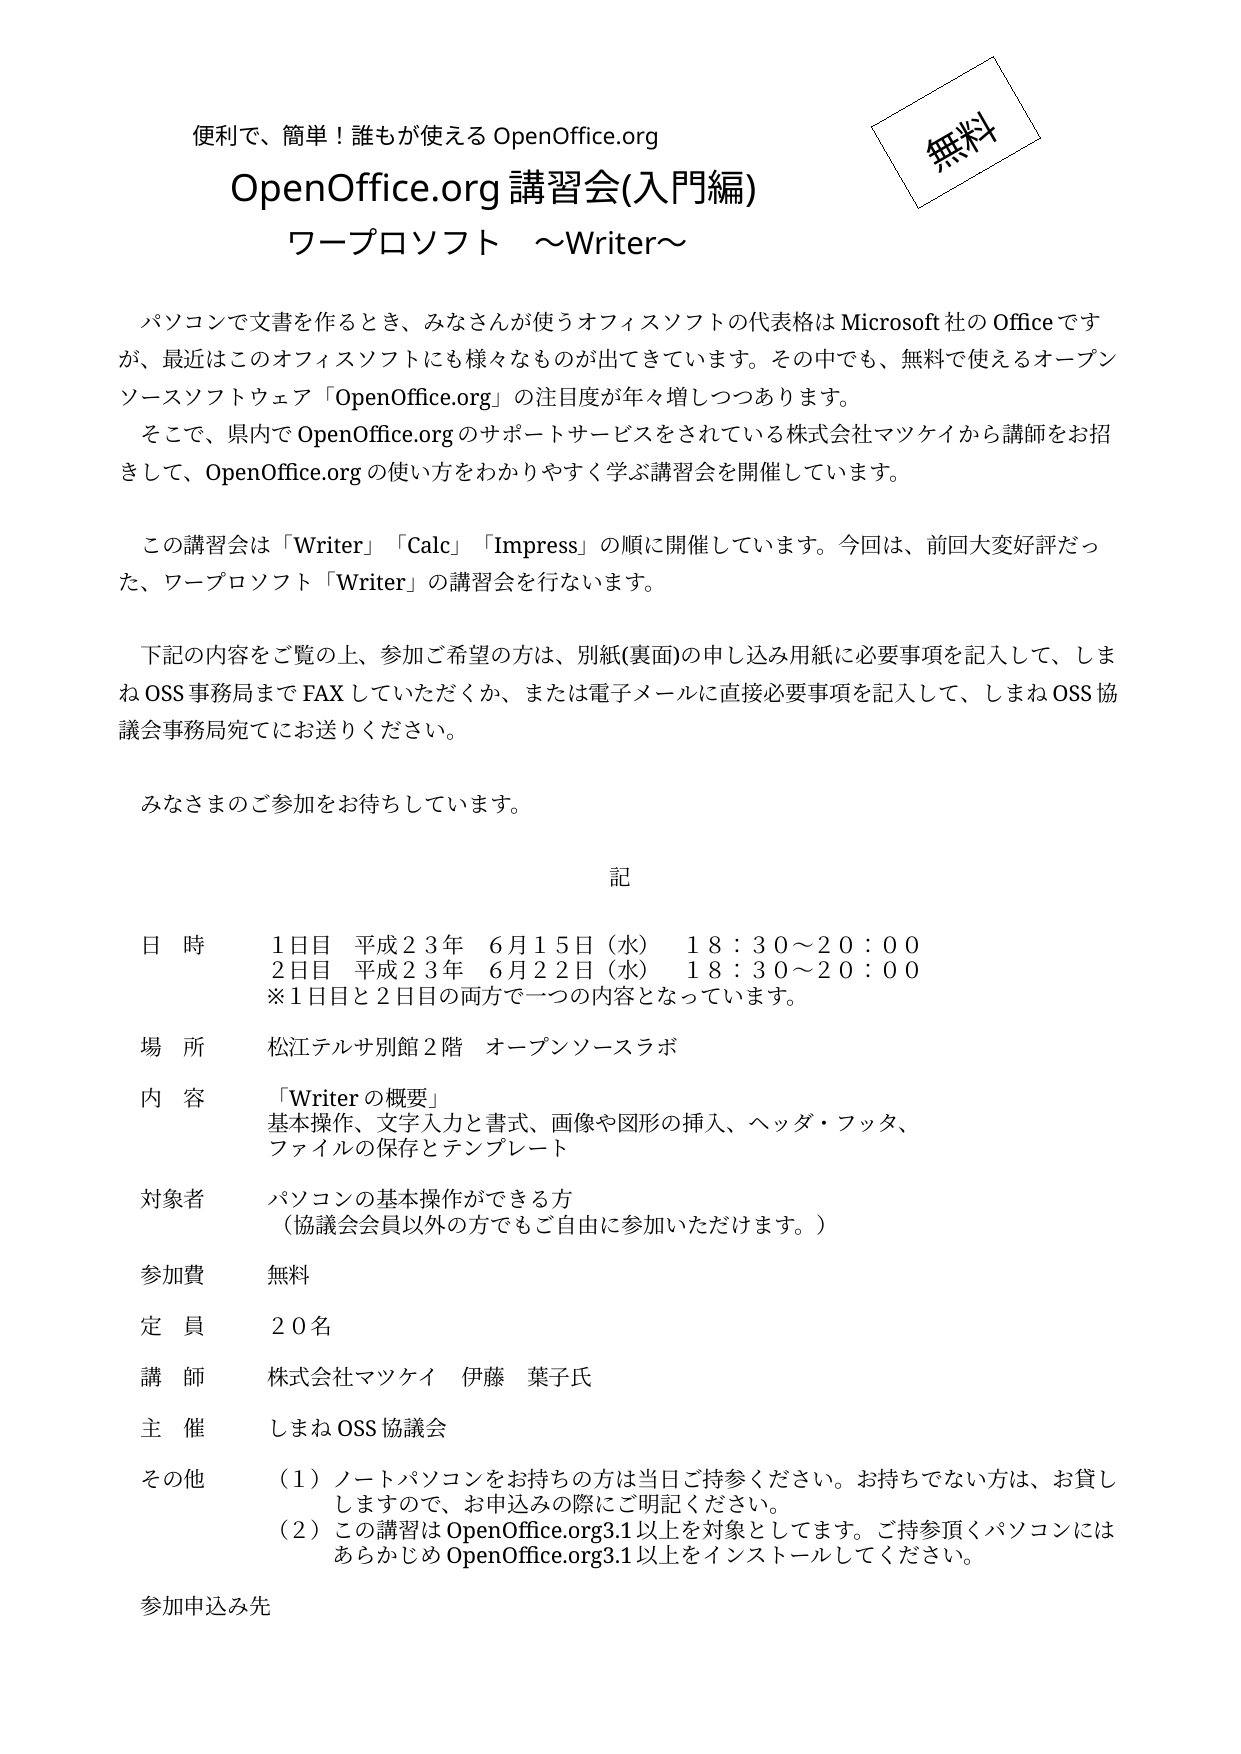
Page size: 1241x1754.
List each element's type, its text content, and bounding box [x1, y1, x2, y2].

text 参加費 無料 [118, 1263, 1122, 1289]
text 基本操作、文字入力と書式、画像や図形の挿入、ヘッダ・フッタ、 [118, 1111, 1122, 1136]
text 定 員 ２０名 [118, 1314, 1122, 1340]
text ファイルの保存とテンプレート [118, 1136, 1122, 1162]
text しますので、お申込みの際にご明記ください。 [118, 1492, 1122, 1518]
text この講習会は「Writer」「Calc」「Impress」の順に開催しています。今回は、前回大変好評だった、ワープロソフト「Writer」の講習会を行ないます。 [118, 528, 1122, 597]
text みなさまのご参加をお待ちしています。 [118, 787, 1122, 818]
text 内 容 「Writerの概要」 [118, 1086, 1122, 1111]
text 対象者 パソコンの基本操作ができる方 [118, 1187, 1122, 1213]
text その他 （１）ノートパソコンをお持ちの方は当日ご持参ください。お持ちでない方は、お貸し [118, 1467, 1122, 1492]
text 記 [118, 860, 1122, 891]
text 主 催 しまねOSS協議会 [118, 1416, 1122, 1441]
text 下記の内容をご覧の上、参加ご希望の方は、別紙(裏面)の申し込み用紙に必要事項を記入して、しまねOSS事務局までFAXしていただくか、または電子メールに直接必要事項を記入して、しまねOSS協議会事務局宛てにお送りください。 [118, 639, 1122, 745]
text そこで、県内でOpenOffice.orgのサポートサービスをされている株式会社マツケイから講師をお招きして、OpenOffice.orgの使い方をわかりやすく学ぶ講習会を開催しています。 [118, 417, 1122, 486]
text OpenOffice.org講習会(入門編) [118, 157, 1122, 212]
text （２）この講習はOpenOffice.org3.1以上を対象としてます。ご持参頂くパソコンには [118, 1518, 1122, 1543]
text パソコンで文書を作るとき、みなさんが使うオフィスソフトの代表格はMicrosoft社のOfficeですが、最近はこのオフィスソフトにも様々なものが出てきています。その中でも、無料で使えるオープンソースソフトウェア「OpenOffice.org」の注目度が年々増しつつあります。 [118, 305, 1122, 411]
text ※１日目と２日目の両方で一つの内容となっています。 [118, 984, 1122, 1009]
text 便利で、簡単！誰もが使えるOpenOffice.org [118, 118, 1122, 151]
text ２日目 平成２３年 ６月２２日（水） １８：３０〜２０：００ [118, 958, 1122, 984]
text 講 師 株式会社マツケイ 伊藤 葉子氏 [118, 1365, 1122, 1391]
text あらかじめOpenOffice.org3.1以上をインストールしてください。 [118, 1543, 1122, 1568]
text 参加申込み先 [118, 1594, 1122, 1619]
text 日 時 １日目 平成２３年 ６月１５日（水） １８：３０〜２０：００ [118, 933, 1122, 958]
text ワープロソフト 〜Writer〜 [118, 218, 1122, 263]
text （協議会会員以外の方でもご自由に参加いただけます。） [118, 1213, 1122, 1238]
text 場 所 松江テルサ別館２階 オープンソースラボ [118, 1035, 1122, 1060]
